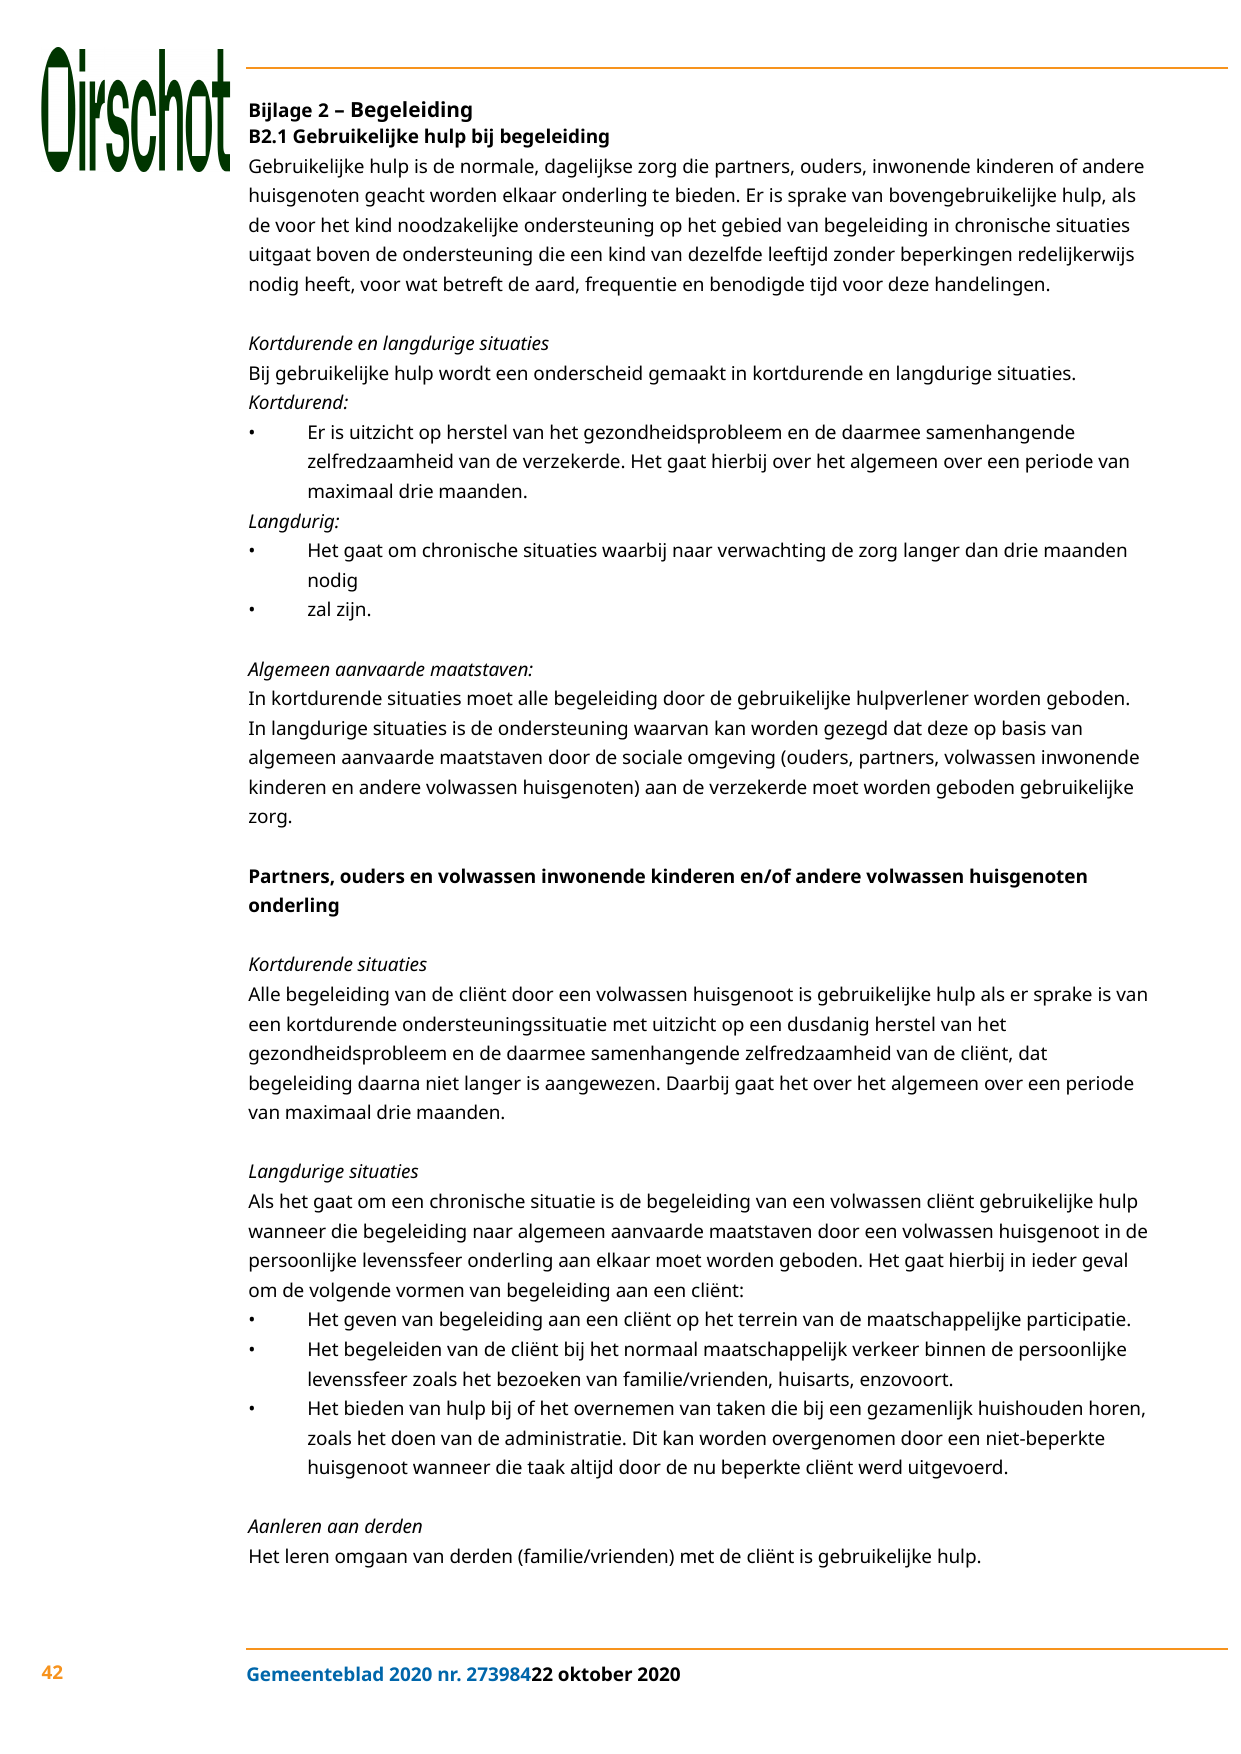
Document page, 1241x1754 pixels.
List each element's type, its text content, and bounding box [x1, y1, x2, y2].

text Langdurig: [248, 508, 1152, 534]
text Partners, ouders en volwassen inwonende kinderen en/of andere volwassen huisgenoten onderling [248, 863, 1152, 918]
text Aanleren aan derden [248, 1514, 1152, 1539]
text Bijlage 2 – Begeleiding [248, 95, 1152, 123]
text Als het gaat om een chronische situatie is de begeleiding van een volwassen cliënt gebruikelijke hulp wanneer die begeleiding naar algemeen aanvaarde maatstaven door een volwassen huisgenoot in de persoonlijke levenssfeer onderling aan elkaar moet worden geboden. Het gaat hierbij in ieder geval om de volgende vormen van begeleiding aan een cliënt: [248, 1188, 1152, 1303]
text Langdurige situaties [248, 1159, 1152, 1184]
list Er is uitzicht op herstel van het gezondheidsprobleem en de daarmee samenhangende zelfredzaamheid van de verzekerde. Het gaat hierbij over het algemeen over een periode van maximaal drie maanden. [248, 419, 1152, 504]
text Kortdurende situaties [248, 952, 1152, 977]
text Kortdurende en langdurige situaties [248, 330, 1152, 356]
list Het begeleiden van de cliënt bij het normaal maatschappelijk verkeer binnen de persoonlijke levenssfeer zoals het bezoeken van familie/vrienden, huisarts, enzovoort. [248, 1336, 1152, 1392]
text Algemeen aanvaarde maatstaven: [248, 656, 1152, 682]
list Het bieden van hulp bij of het overnemen van taken die bij een gezamenlijk huishouden horen, zoals het doen van de administratie. Dit kan worden overgenomen door een niet-beperkte huisgenoot wanneer die taak altijd door de nu beperkte cliënt werd uitgevoerd. [248, 1395, 1152, 1480]
text Alle begeleiding van de cliënt door een volwassen huisgenoot is gebruikelijke hulp als er sprake is van een kortdurende ondersteuningssituatie met uitzicht op een dusdanig herstel van het gezondheidsprobleem en de daarmee samenhangende zelfredzaamheid van de cliënt, dat begeleiding daarna niet langer is aangewezen. Daarbij gaat het over het algemeen over een periode van maximaal drie maanden. [248, 981, 1152, 1125]
text B2.1 Gebruikelijke hulp bij begeleiding [248, 123, 1152, 149]
picture [41, 47, 231, 172]
text Gebruikelijke hulp is de normale, dagelijkse zorg die partners, ouders, inwonende kinderen of andere huisgenoten geacht worden elkaar onderling te bieden. Er is sprake van bovengebruikelijke hulp, als de voor het kind noodzakelijke ondersteuning op het gebied van begeleiding in chronische situaties uitgaat boven de ondersteuning die een kind van dezelfde leeftijd zonder beperkingen redelijkerwijs nodig heeft, voor wat betreft de aard, frequentie en benodigde tijd voor deze handelingen. [248, 153, 1152, 297]
list Het geven van begeleiding aan een cliënt op het terrein van de maatschappelijke participatie. [248, 1307, 1152, 1332]
text Het leren omgaan van derden (familie/vrienden) met de cliënt is gebruikelijke hulp. [248, 1543, 1152, 1569]
list zal zijn. [248, 597, 1152, 622]
text Kortdurend: [248, 389, 1152, 415]
list Het gaat om chronische situaties waarbij naar verwachting de zorg langer dan drie maanden nodig [248, 537, 1152, 593]
text In kortdurende situaties moet alle begeleiding door de gebruikelijke hulpverlener worden geboden. In langdurige situaties is de ondersteuning waarvan kan worden gezegd dat deze op basis van algemeen aanvaarde maatstaven door de sociale omgeving (ouders, partners, volwassen inwonende kinderen en andere volwassen huisgenoten) aan de verzekerde moet worden geboden gebruikelijke zorg. [248, 685, 1152, 829]
text Bij gebruikelijke hulp wordt een onderscheid gemaakt in kortdurende en langdurige situaties. [248, 360, 1152, 386]
